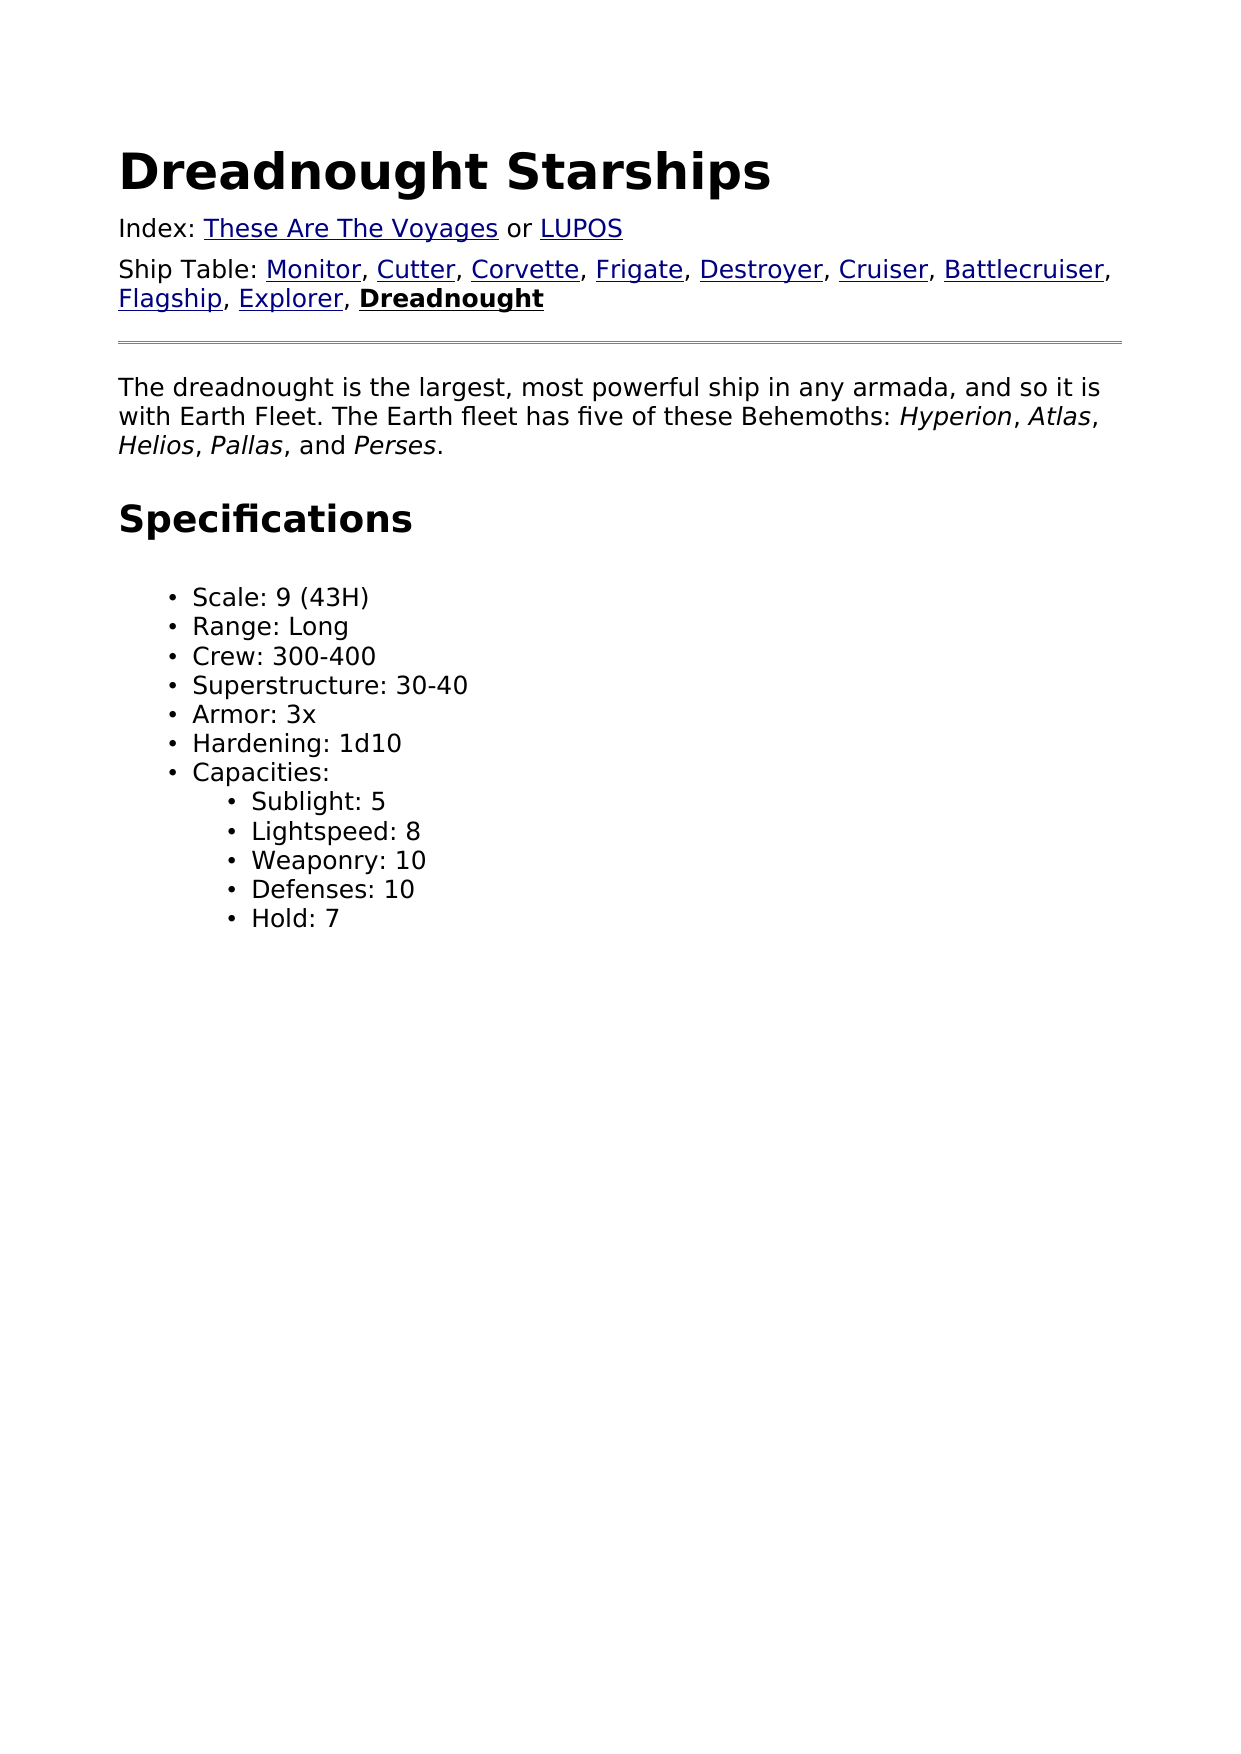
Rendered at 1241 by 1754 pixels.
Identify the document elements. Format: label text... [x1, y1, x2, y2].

list Lightspeed: 8 [236, 817, 1122, 846]
list Superstructure: 30-40 [177, 671, 1122, 700]
subtitle Dreadnought Starships [118, 143, 1122, 201]
text Index: These Are The Voyages or LUPOS [118, 214, 1122, 243]
text Ship Table: Monitor, Cutter, Corvette, Frigate, Destroyer, Cruiser, Battlecruiser, Flagship, Explorer, Dreadnought [118, 256, 1122, 314]
list Range: Long [177, 612, 1122, 642]
list Hold: 7 [236, 904, 1122, 933]
subtitle Specifications [118, 498, 1122, 541]
list Capacities: [177, 758, 1122, 787]
list Scale: 9 (43H) [177, 583, 1122, 612]
list Weaponry: 10 [236, 846, 1122, 875]
list Crew: 300-400 [177, 642, 1122, 671]
list Defenses: 10 [236, 875, 1122, 904]
list Hardening: 1d10 [177, 729, 1122, 758]
list Armor: 3x [177, 700, 1122, 729]
text The dreadnought is the largest, most powerful ship in any armada, and so it is with Earth Fleet. The Earth fleet has five of these Behemoths: Hyperion, Atlas, Helios, Pallas, and Perses. [118, 373, 1122, 460]
list Sublight: 5 [236, 787, 1122, 817]
